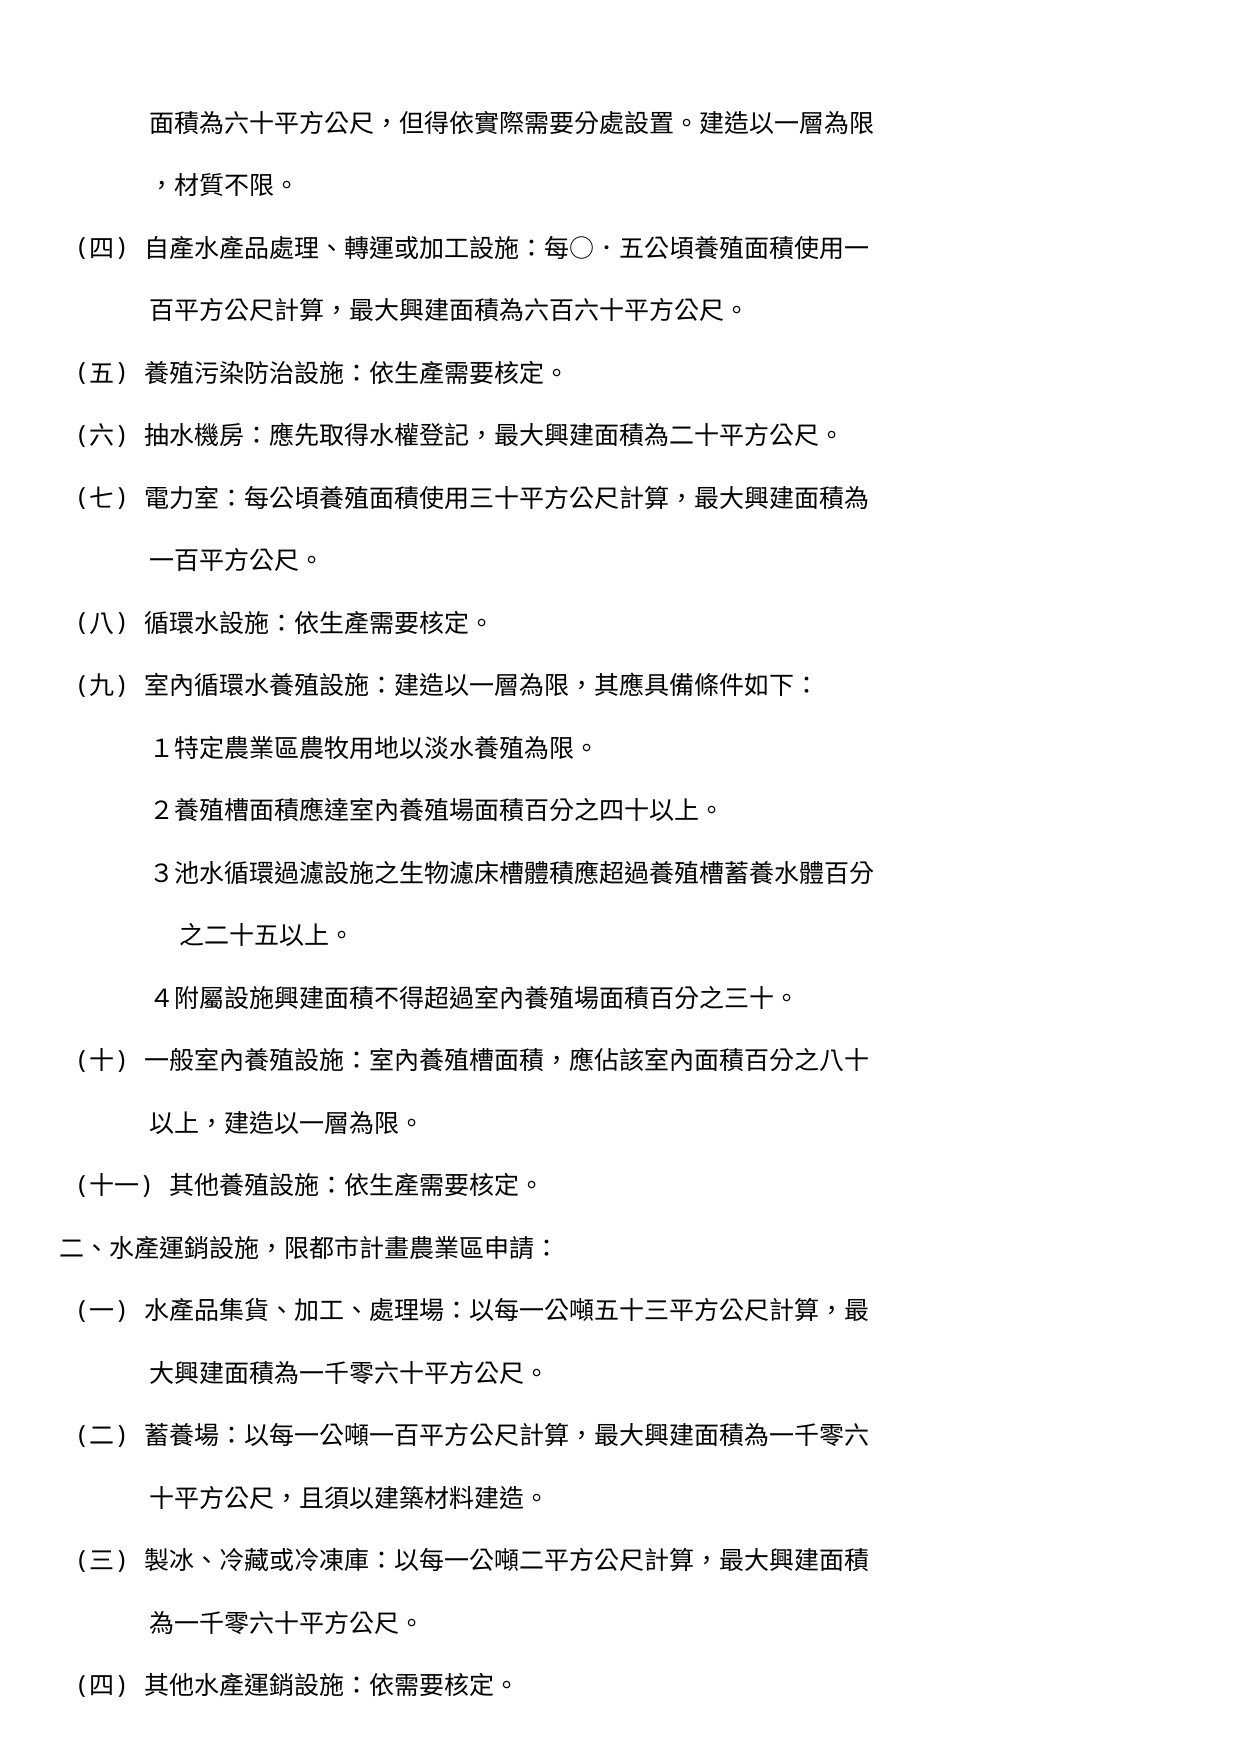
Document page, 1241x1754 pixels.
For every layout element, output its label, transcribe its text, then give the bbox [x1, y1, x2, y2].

text 面積為六十平方公尺，但得依實際需要分處設置。建造以一層為限 [59, 79, 1181, 142]
text (七) 電力室：每公頃養殖面積使用三十平方公尺計算，最大興建面積為 [59, 454, 1181, 517]
text ４附屬設施興建面積不得超過室內養殖場面積百分之三十。 [59, 954, 1181, 1017]
text (四) 自產水產品處理、轉運或加工設施：每○．五公頃養殖面積使用一 [59, 204, 1181, 267]
text (三) 製冰、冷藏或冷凍庫：以每一公噸二平方公尺計算，最大興建面積 [59, 1517, 1181, 1579]
text 百平方公尺計算，最大興建面積為六百六十平方公尺。 [59, 267, 1181, 329]
text ３池水循環過濾設施之生物濾床槽體積應超過養殖槽蓄養水體百分 [59, 829, 1181, 892]
text 之二十五以上。 [59, 892, 1181, 954]
text ，材質不限。 [59, 142, 1181, 204]
text (十) 一般室內養殖設施：室內養殖槽面積，應佔該室內面積百分之八十 [59, 1017, 1181, 1079]
text 十平方公尺，且須以建築材料建造。 [59, 1454, 1181, 1517]
text ２養殖槽面積應達室內養殖場面積百分之四十以上。 [59, 767, 1181, 829]
text 為一千零六十平方公尺。 [59, 1579, 1181, 1642]
text (一) 水產品集貨、加工、處理場：以每一公噸五十三平方公尺計算，最 [59, 1267, 1181, 1329]
text (九) 室內循環水養殖設施：建造以一層為限，其應具備條件如下： [59, 642, 1181, 704]
text 大興建面積為一千零六十平方公尺。 [59, 1329, 1181, 1392]
text (四) 其他水產運銷設施：依需要核定。 [59, 1642, 1181, 1704]
text (二) 蓄養場：以每一公噸一百平方公尺計算，最大興建面積為一千零六 [59, 1392, 1181, 1454]
text (五) 養殖污染防治設施：依生產需要核定。 [59, 329, 1181, 392]
text 一百平方公尺。 [59, 517, 1181, 579]
text (六) 抽水機房：應先取得水權登記，最大興建面積為二十平方公尺。 [59, 392, 1181, 454]
text １特定農業區農牧用地以淡水養殖為限。 [59, 704, 1181, 767]
text (十一) 其他養殖設施：依生產需要核定。 [59, 1142, 1181, 1204]
text (八) 循環水設施：依生產需要核定。 [59, 579, 1181, 642]
text 以上，建造以一層為限。 [59, 1079, 1181, 1142]
text 二、水產運銷設施，限都市計畫農業區申請： [59, 1204, 1181, 1267]
